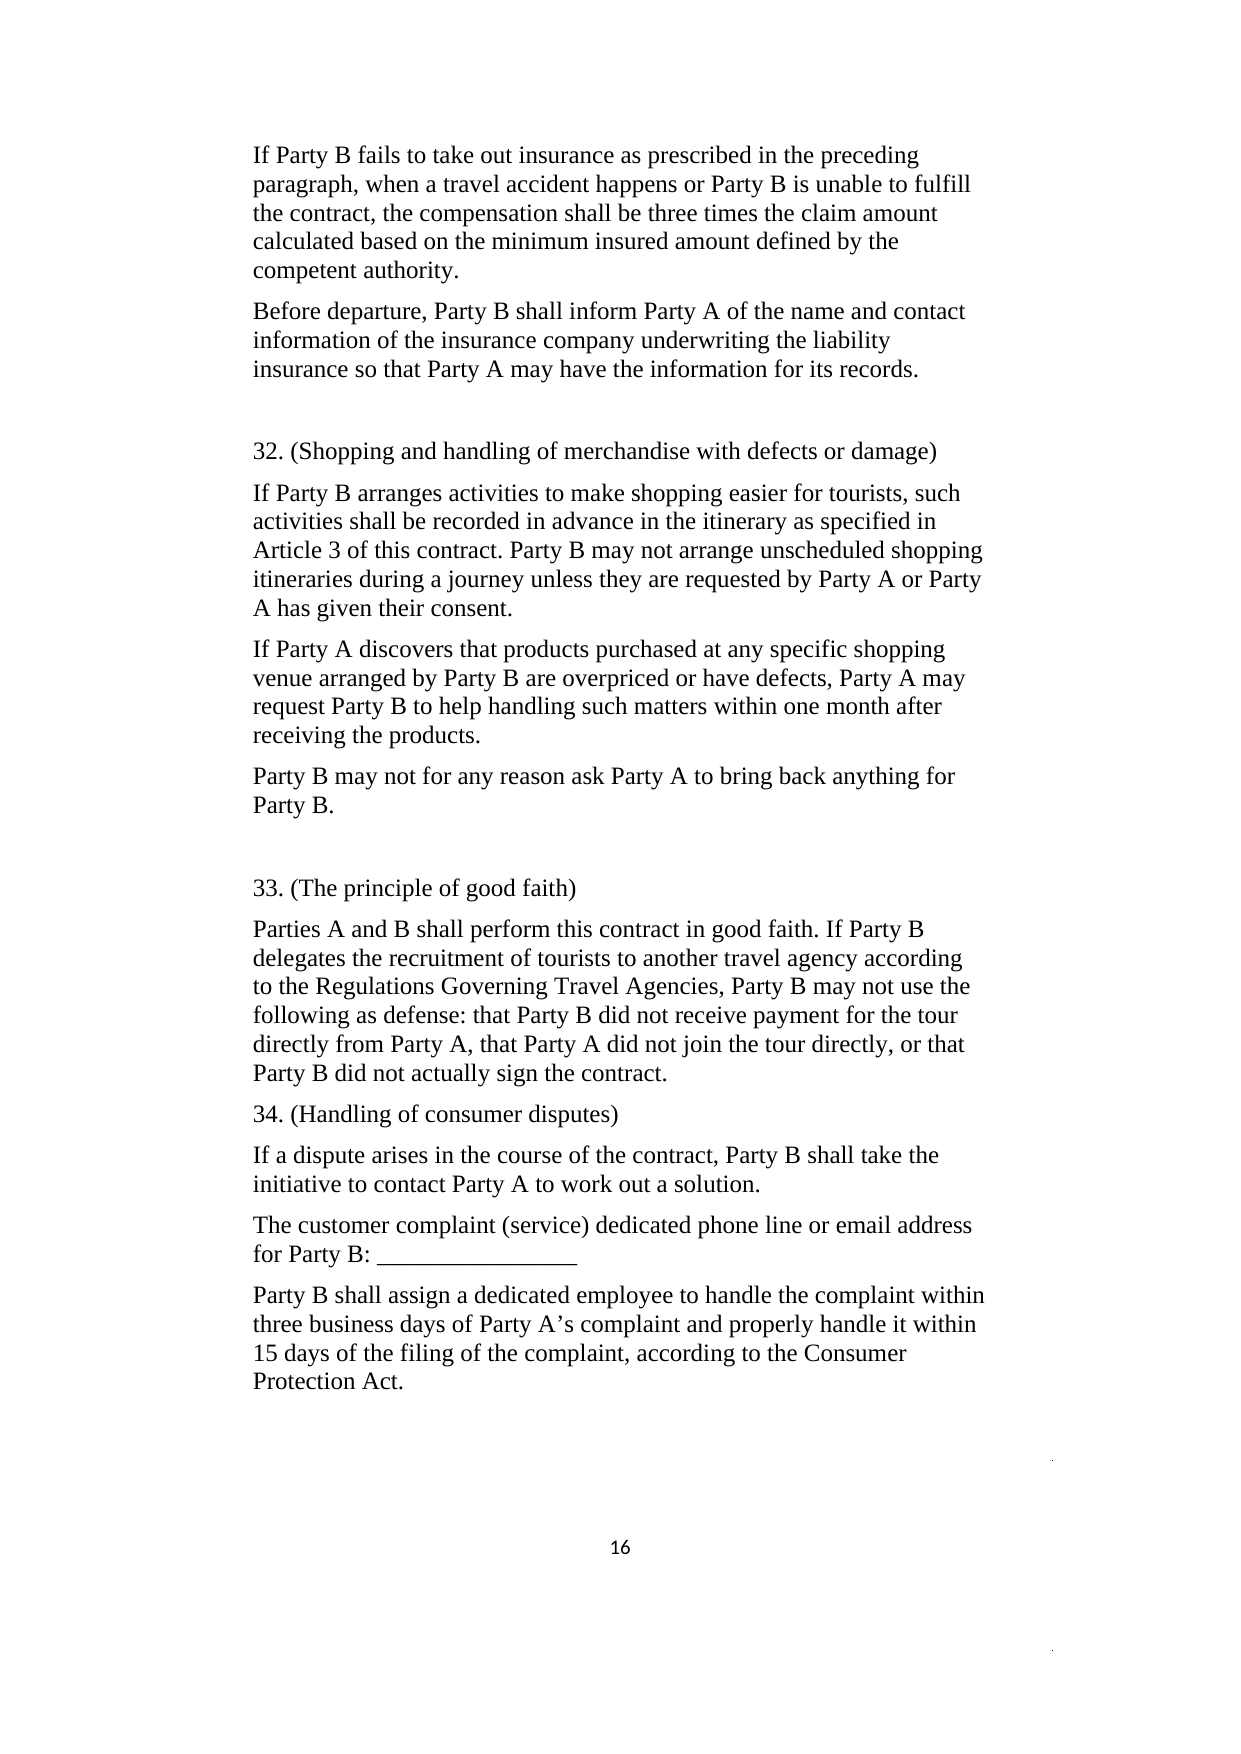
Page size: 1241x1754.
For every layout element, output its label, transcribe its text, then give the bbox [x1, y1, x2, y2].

text Before departure, Party B shall inform Party A of the name and contact information of the insurance company underwriting the liability insurance so that Party A may have the information for its records. [189, 231, 1052, 371]
text Party B shall assign a dedicated employee to handle the complaint within three business days of Party A’s complaint and properly handle it within 15 days of the filing of the complaint, according to the Consumer Protection Act. [189, 1215, 1052, 1460]
text Parties A and B shall perform this contract in good faith. If Party B delegates the recruitment of tourists to another travel agency according to the Regulations Governing Travel Agencies, Party B may not use the following as defense: that Party B did not receive payment for the tour directly from Party A, that Party A did not join the tour directly, or that Party B did not actually sign the contract. [189, 849, 1052, 1034]
text The customer complaint (service) dedicated phone line or email address for Party B: ________________ [189, 1145, 1052, 1215]
text 34. (Handling of consumer disputes) [189, 1034, 1052, 1075]
text If Party B fails to take out insurance as prescribed in the preceding paragraph, when a travel accident happens or Party B is unable to fulfill the contract, the compensation shall be three times the claim amount calculated based on the minimum insured amount defined by the competent authority. [189, 76, 1052, 231]
text 33. (The principle of good faith) [189, 807, 1052, 849]
text If a dispute arises in the course of the contract, Party B shall take the initiative to contact Party A to work out a solution. [189, 1075, 1052, 1145]
text Party B may not for any reason ask Party A to bring back anything for Party B. [189, 696, 1052, 807]
text If Party A discovers that products purchased at any specific shopping venue arranged by Party B are overpriced or have defects, Party A may request Party B to help handling such matters within one month after receiving the products. [189, 569, 1052, 696]
text If Party B arranges activities to make shopping easier for tourists, such activities shall be recorded in advance in the itinerary as specified in Article 3 of this contract. Party B may not arrange unscheduled shopping itineraries during a journey unless they are requested by Party A or Party A has given their consent. [189, 412, 1052, 569]
text 32. (Shopping and handling of merchandise with defects or damage) [189, 371, 1052, 412]
